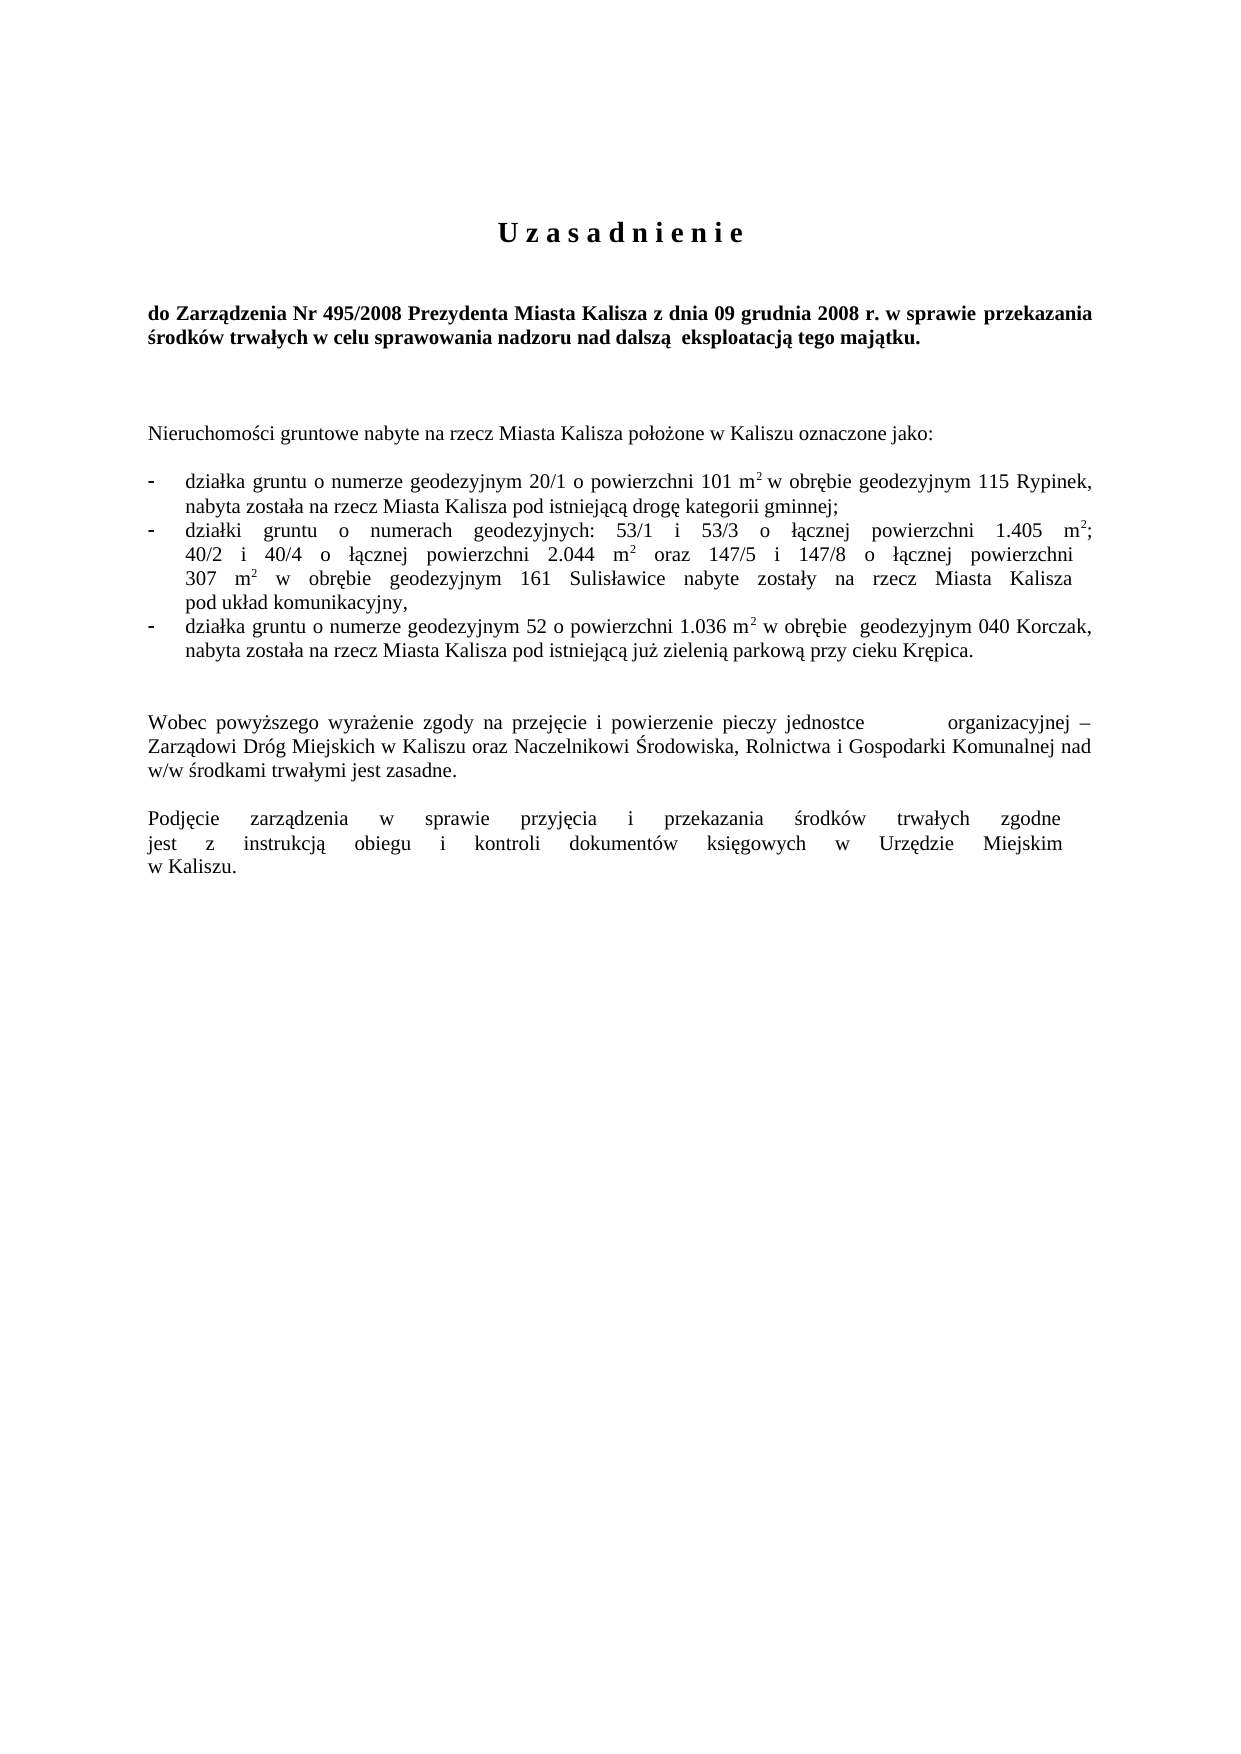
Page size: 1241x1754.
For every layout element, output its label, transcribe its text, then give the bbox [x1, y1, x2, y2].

text Nieruchomości gruntowe nabyte na rzecz Miasta Kalisza położone w Kaliszu oznaczone jako: [148, 421, 1092, 445]
list działka gruntu o numerze geodezyjnym 52 o powierzchni 1.036 m2 w obrębie geodezyjnym 040 Korczak, nabyta została na rzecz Miasta Kalisza pod istniejącą już zielenią parkową przy cieku Krępica. [148, 614, 1092, 662]
text Wobec powyższego wyrażenie zgody na przejęcie i powierzenie pieczy jednostce organizacyjnej – Zarządowi Dróg Miejskich w Kaliszu oraz Naczelnikowi Środowiska, Rolnictwa i Gospodarki Komunalnej nad w/w środkami trwałymi jest zasadne. [148, 710, 1092, 782]
list działka gruntu o numerze geodezyjnym 20/1 o powierzchni 101 m2 w obrębie geodezyjnym 115 Rypinek, nabyta została na rzecz Miasta Kalisza pod istniejącą drogę kategorii gminnej; [148, 469, 1092, 518]
text Podjęcie zarządzenia w sprawie przyjęcia i przekazania środków trwałych zgodne jest z instrukcją obiegu i kontroli dokumentów księgowych w Urzędzie Miejskim w Kaliszu. [148, 806, 1092, 878]
text do Zarządzenia Nr 495/2008 Prezydenta Miasta Kalisza z dnia 09 grudnia 2008 r. w sprawie przekazania środków trwałych w celu sprawowania nadzoru nad dalszą eksploatacją tego majątku. [148, 301, 1092, 349]
text U z a s a d n i e n i e [148, 215, 1092, 248]
list działki gruntu o numerach geodezyjnych: 53/1 i 53/3 o łącznej powierzchni 1.405 m2; 40/2 i 40/4 o łącznej powierzchni 2.044 m2 oraz 147/5 i 147/8 o łącznej powierzchni 307 m2 w obrębie geodezyjnym 161 Sulisławice nabyte zostały na rzecz Miasta Kalisza pod układ komunikacyjny, [148, 518, 1092, 614]
